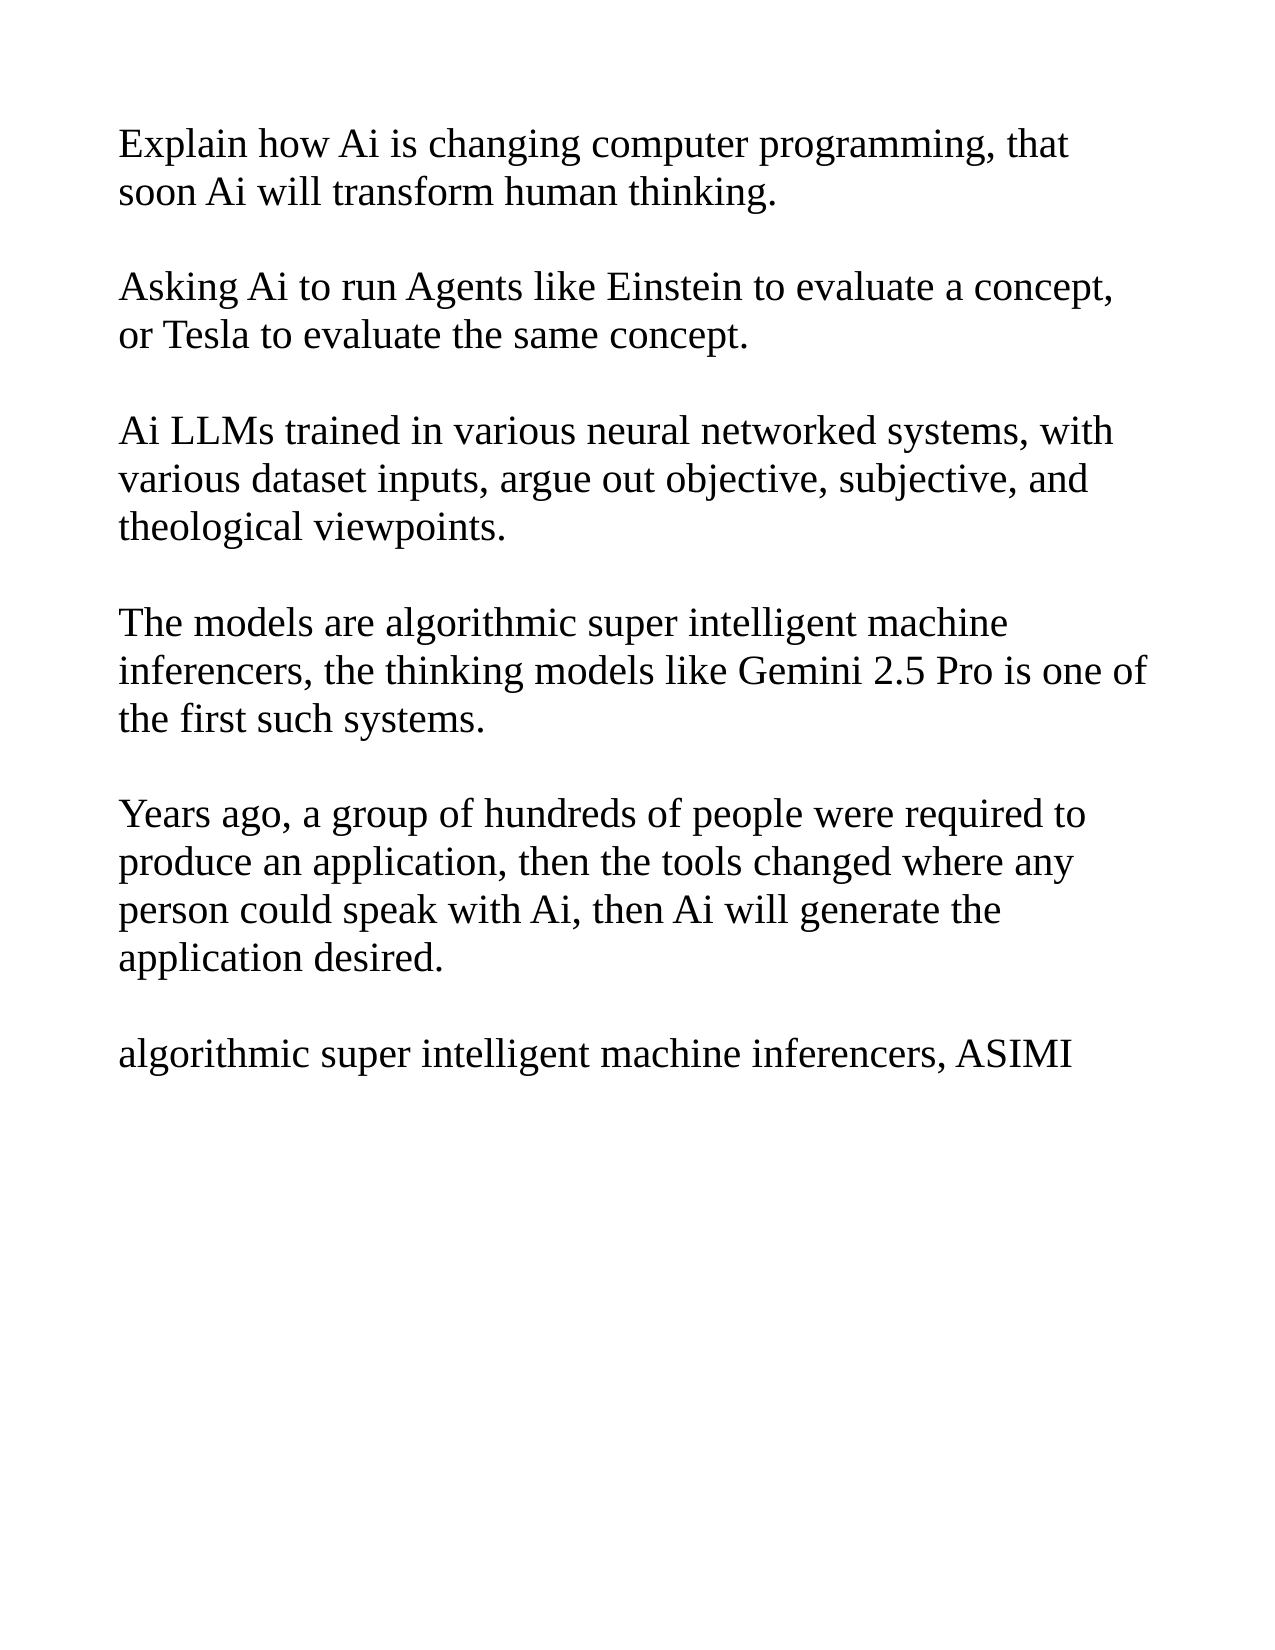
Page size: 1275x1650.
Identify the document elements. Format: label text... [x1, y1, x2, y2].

text The models are algorithmic super intelligent machine inferencers, the thinking models like Gemini 2.5 Pro is one of the first such systems. Years ago, a group of hundreds of people were required to produce an application, then the tools changed where any person could speak with Ai, then Ai will generate the application desired. algorithmic super intelligent machine inferencers, ASIMI [118, 597, 1157, 1076]
text Asking Ai to run Agents like Einstein to evaluate a concept, or Tesla to evaluate the same concept. [118, 262, 1157, 358]
text Explain how Ai is changing computer programming, that soon Ai will transform human thinking. [118, 118, 1157, 214]
text Ai LLMs trained in various neural networked systems, with various dataset inputs, argue out objective, subjective, and theological viewpoints. [118, 406, 1157, 549]
